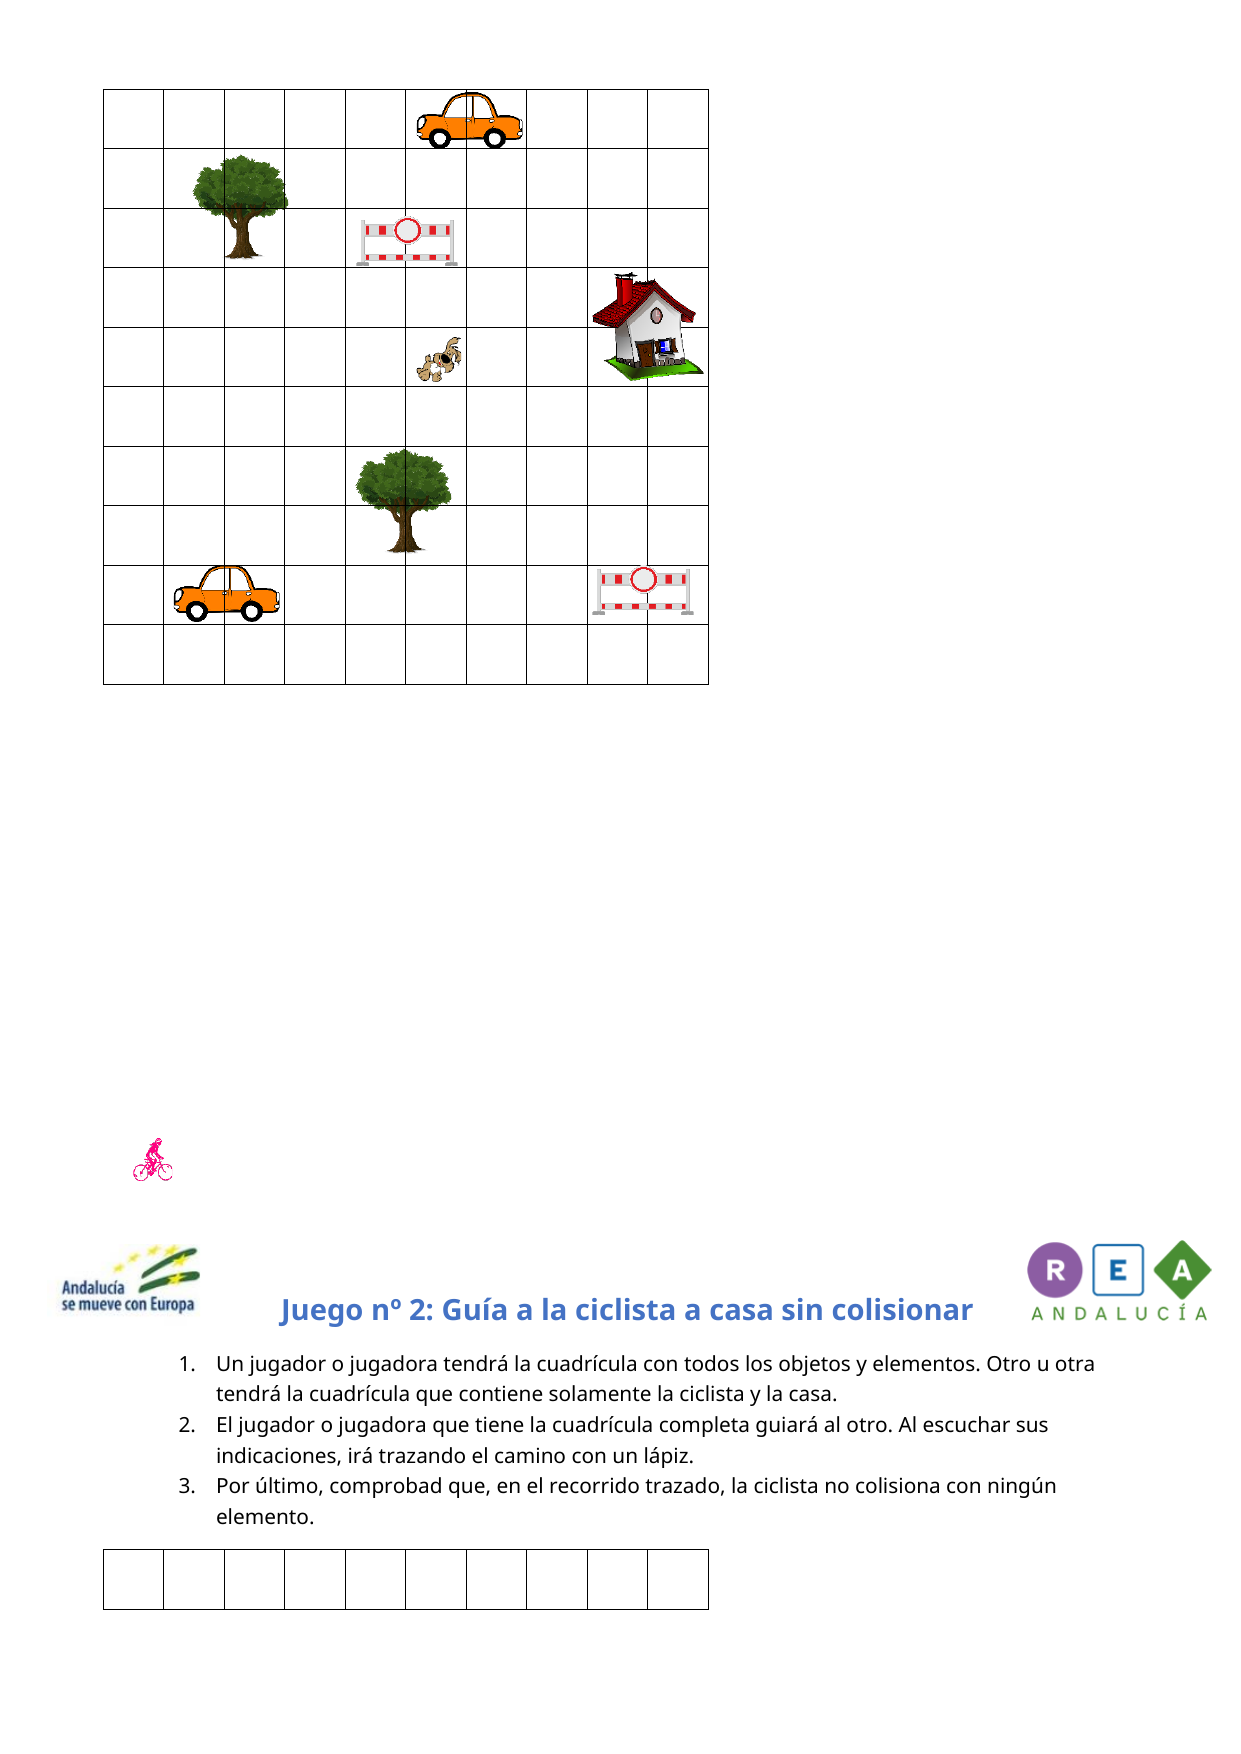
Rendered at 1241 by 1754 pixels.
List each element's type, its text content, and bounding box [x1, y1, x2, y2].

list Un jugador o jugadora tendrá la cuadrícula con todos los objetos y elementos. Otro u otra tendrá la cuadrícula que contiene solamente la ciclista y la casa. [178, 1349, 1152, 1408]
list El jugador o jugadora que tiene la cuadrícula completa guiará al otro. Al escuchar sus indicaciones, irá trazando el camino con un lápiz. [178, 1410, 1152, 1469]
table_cell [104, 625, 163, 683]
table_cell [527, 328, 587, 386]
table_header [225, 1550, 284, 1609]
table_cell [406, 566, 466, 624]
table_header [406, 1550, 466, 1609]
table_cell [346, 387, 405, 446]
table_cell [467, 268, 526, 327]
table_cell [225, 328, 284, 386]
table_cell [285, 209, 345, 267]
table_cell [285, 447, 345, 505]
table_cell [467, 387, 526, 446]
table_cell [588, 209, 647, 267]
table_cell [648, 387, 708, 446]
table_cell [527, 506, 587, 564]
table_cell [588, 566, 647, 624]
table_cell [164, 447, 224, 505]
table_cell [648, 566, 708, 624]
table_header [104, 1550, 163, 1609]
table_cell [225, 268, 284, 327]
table_cell [164, 625, 224, 683]
table_cell [285, 625, 345, 683]
table_header [467, 90, 526, 148]
table_cell [467, 328, 526, 386]
table_cell [588, 506, 647, 564]
table_header [346, 90, 405, 148]
table_cell [527, 268, 587, 327]
picture [416, 337, 462, 382]
table_cell [648, 209, 708, 267]
table_cell [527, 387, 587, 446]
table_header [406, 90, 466, 148]
table_header [104, 90, 163, 148]
table_header [527, 1550, 587, 1609]
table_cell [467, 447, 526, 505]
table_header [346, 1550, 405, 1609]
table_cell [225, 387, 284, 446]
table_cell [527, 149, 587, 208]
table_cell [164, 149, 224, 208]
table_cell [588, 149, 647, 208]
picture [356, 216, 458, 266]
table_cell [225, 149, 284, 208]
table_cell [346, 209, 405, 267]
table_cell [104, 209, 163, 267]
table_cell [588, 447, 647, 505]
table_cell [467, 149, 526, 208]
table_cell [104, 149, 163, 208]
table_cell [406, 506, 466, 564]
table_cell [406, 149, 466, 208]
table_cell [104, 447, 163, 505]
picture [133, 1138, 173, 1181]
table_cell [285, 149, 345, 208]
table_cell [346, 328, 405, 386]
table_cell [285, 387, 345, 446]
table_cell [104, 328, 163, 386]
table_cell [285, 566, 345, 624]
table_cell [225, 625, 284, 683]
table_cell [346, 506, 405, 564]
table_cell [527, 566, 587, 624]
table_cell [104, 387, 163, 446]
table_cell [648, 625, 708, 683]
table_cell [467, 209, 526, 267]
table_cell [648, 268, 708, 327]
table_cell [467, 506, 526, 564]
table_cell [406, 387, 466, 446]
table_cell [467, 625, 526, 683]
table_cell [225, 209, 284, 267]
table_cell [164, 209, 224, 267]
table_cell [648, 447, 708, 505]
table_cell [164, 328, 224, 386]
picture [1019, 1233, 1220, 1330]
table_cell [346, 625, 405, 683]
table_cell [588, 387, 647, 446]
table_header [648, 1550, 708, 1609]
table_header [225, 90, 284, 148]
table_cell [346, 268, 405, 327]
table_cell [285, 268, 345, 327]
picture [592, 565, 694, 615]
table_cell [648, 149, 708, 208]
table_cell [527, 209, 587, 267]
table_header [164, 90, 224, 148]
table_cell [588, 268, 647, 327]
picture [592, 272, 704, 381]
table_header [648, 90, 708, 148]
table_header [164, 1550, 224, 1609]
picture [47, 1244, 200, 1330]
table_cell [225, 506, 284, 564]
table_cell [346, 566, 405, 624]
table_cell [285, 506, 345, 564]
table_cell [527, 447, 587, 505]
table_header [285, 1550, 345, 1609]
table_cell [406, 447, 466, 505]
table_cell [104, 506, 163, 564]
table_cell [648, 328, 708, 386]
table_cell [648, 506, 708, 564]
table_cell [285, 328, 345, 386]
list Por último, comprobad que, en el recorrido trazado, la ciclista no colisiona con ningún elemento. [178, 1471, 1152, 1531]
table_cell [164, 387, 224, 446]
table_cell [164, 566, 224, 624]
table_cell [225, 566, 284, 624]
table_cell [588, 328, 647, 386]
table_cell [164, 506, 224, 564]
table_cell [406, 328, 466, 386]
table_cell [164, 268, 224, 327]
table_cell [588, 625, 647, 683]
table_cell [467, 566, 526, 624]
table_cell [225, 447, 284, 505]
table_header [588, 90, 647, 148]
table_header [285, 90, 345, 148]
table_cell [406, 625, 466, 683]
table_header [527, 90, 587, 148]
table_cell [104, 566, 163, 624]
table_cell [104, 268, 163, 327]
table_header [467, 1550, 526, 1609]
text Juego nº 2: Guía a la ciclista a casa sin colisionar [200, 1289, 1019, 1329]
table_cell [346, 149, 405, 208]
table_cell [346, 447, 405, 505]
table_header [588, 1550, 647, 1609]
table_cell [527, 625, 587, 683]
table_cell [406, 209, 466, 267]
table_cell [406, 268, 466, 327]
